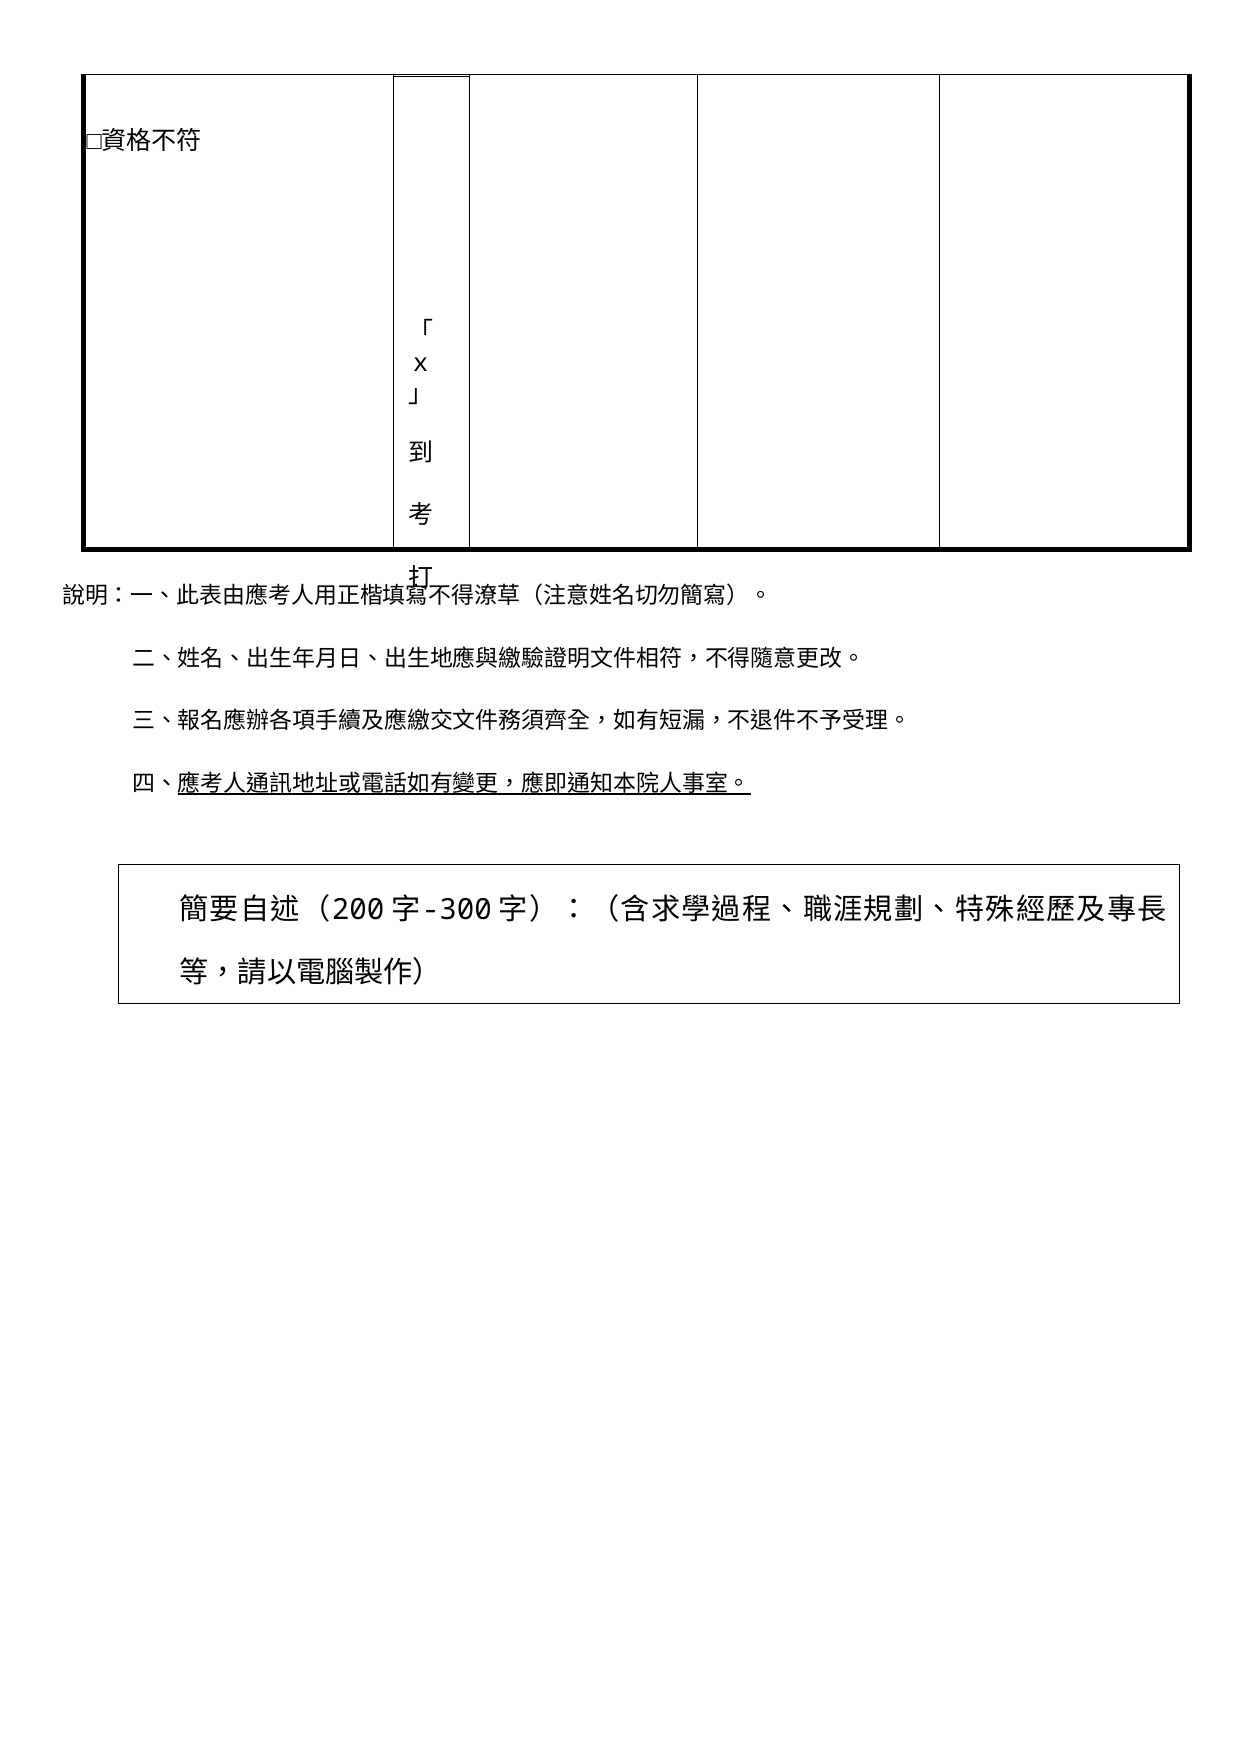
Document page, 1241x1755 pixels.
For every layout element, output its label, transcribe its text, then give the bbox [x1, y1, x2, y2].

table_cell □資格不符 [86, 75, 393, 547]
text 四、應考人通訊地址或電話如有變更，應即通知本院人事室。 [118, 739, 1122, 802]
table_cell [698, 75, 939, 547]
text 三、報名應辦各項手續及應繳交文件務須齊全，如有短漏，不退件不予受理。 [118, 677, 1110, 739]
table_cell [940, 75, 1187, 547]
table_header 簡要自述（200字-300字）：（含求學過程、職涯規劃、特殊經歷及專長等，請以電腦製作） [119, 865, 1179, 1003]
text 說明：一、此表由應考人用正楷填寫不得潦草（注意姓名切勿簡寫）。 [62, 552, 1110, 614]
table_cell [470, 75, 697, 547]
table_cell 未到考打「ｘ」 到 考 打「○」 [394, 77, 469, 547]
text 二、姓名、出生年月日、出生地應與繳驗證明文件相符，不得隨意更改。 [118, 614, 1110, 677]
